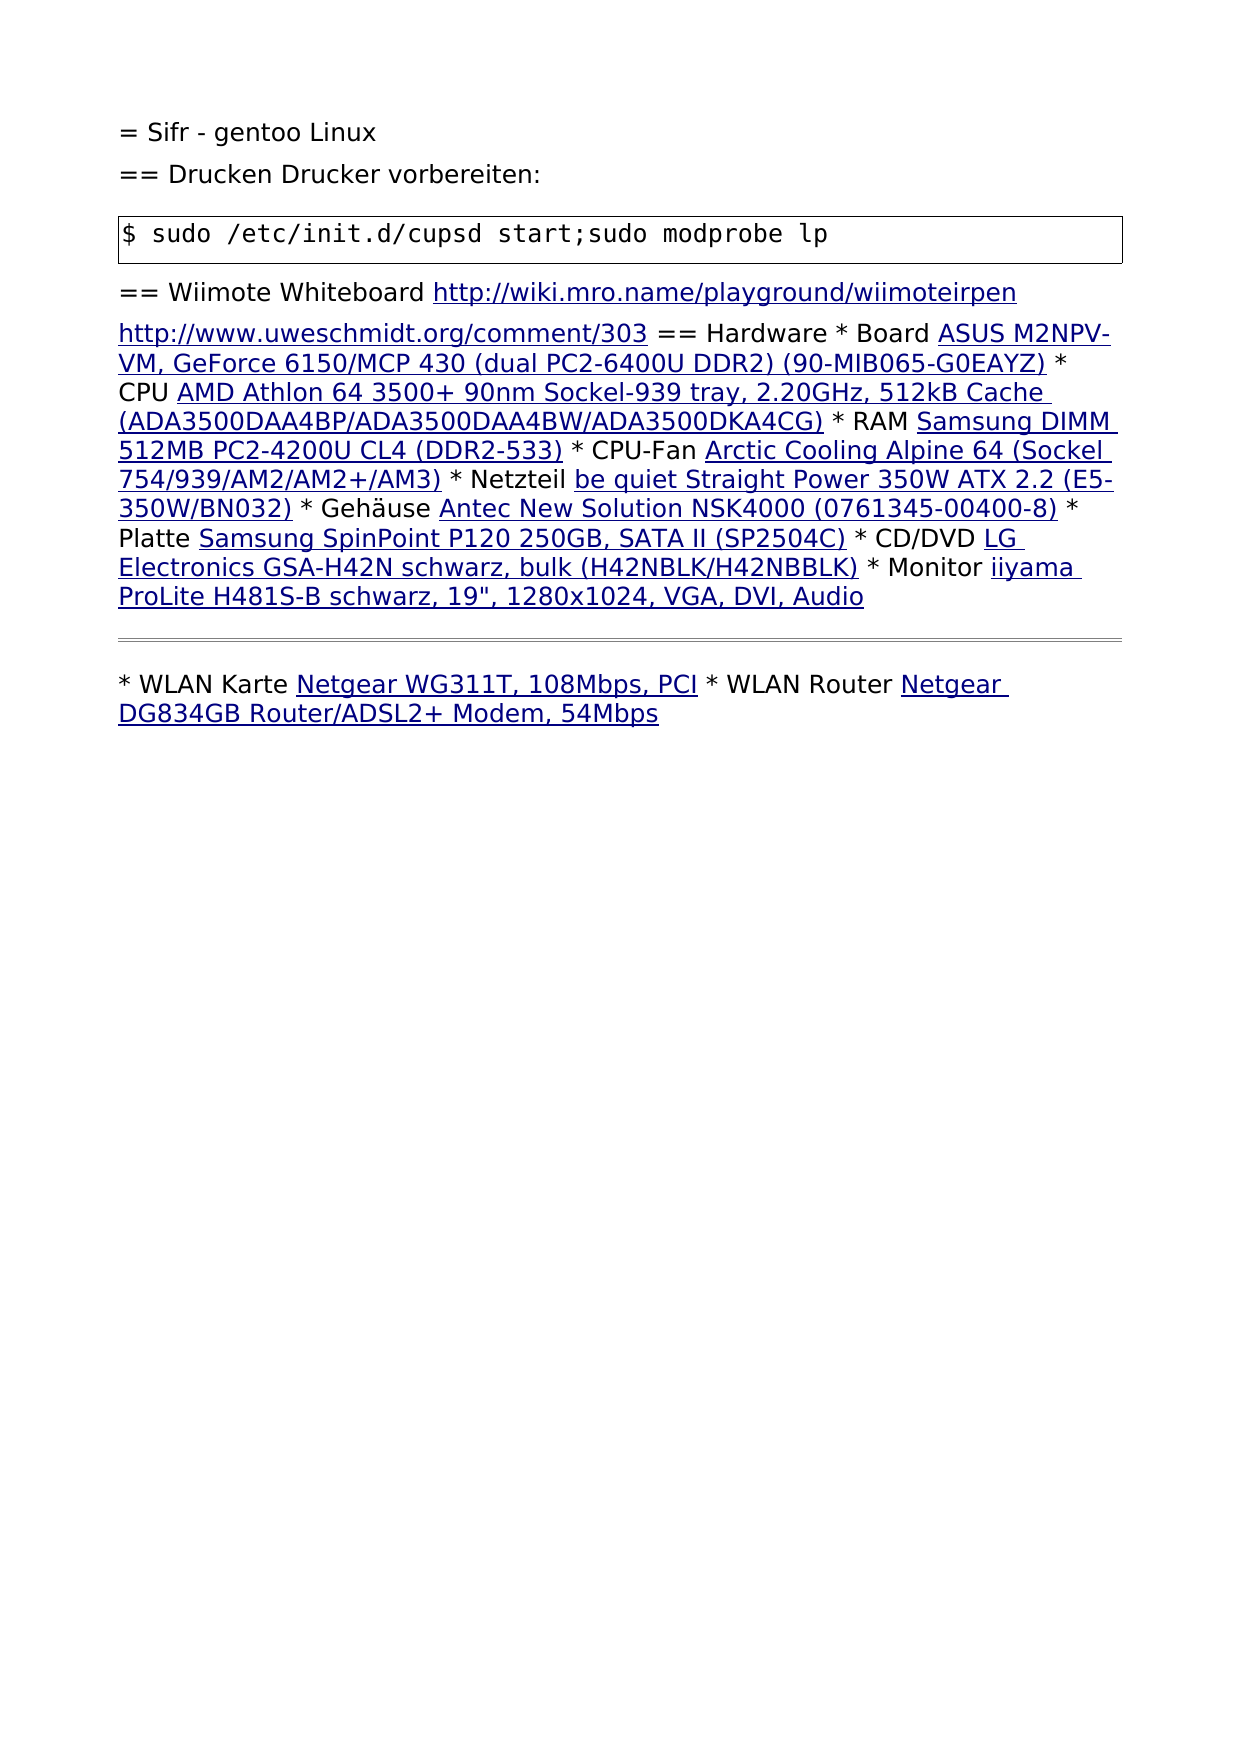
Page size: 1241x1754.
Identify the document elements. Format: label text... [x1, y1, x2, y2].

text http://www.uweschmidt.org/comment/303 == Hardware * Board ASUS M2NPV-VM, GeForce 6150/MCP 430 (dual PC2-6400U DDR2) (90-MIB065-G0EAYZ) * CPU AMD Athlon 64 3500+ 90nm Sockel-939 tray, 2.20GHz, 512kB Cache (ADA3500DAA4BP/ADA3500DAA4BW/ADA3500DKA4CG) * RAM Samsung DIMM 512MB PC2-4200U CL4 (DDR2-533) * CPU-Fan Arctic Cooling Alpine 64 (Sockel 754/939/AM2/AM2+/AM3) * Netzteil be quiet Straight Power 350W ATX 2.2 (E5-350W/BN032) * Gehäuse Antec New Solution NSK4000 (0761345-00400-8) * Platte Samsung SpinPoint P120 250GB, SATA II (SP2504C) * CD/DVD LG Electronics GSA-H42N schwarz, bulk (H42NBLK/H42NBBLK) * Monitor iiyama ProLite H481S-B schwarz, 19", 1280x1024, VGA, DVI, Audio [118, 320, 1122, 611]
text == Drucken Drucker vorbereiten: [118, 160, 1122, 189]
table_header $ sudo /etc/init.d/cupsd start;sudo modprobe lp [119, 217, 1122, 263]
text * WLAN Karte Netgear WG311T, 108Mbps, PCI * WLAN Router Netgear DG834GB Router/ADSL2+ Modem, 54Mbps [118, 670, 1122, 728]
text == Wiimote Whiteboard http://wiki.mro.name/playground/wiimoteirpen [118, 278, 1122, 307]
text = Sifr - gentoo Linux [118, 118, 1122, 147]
